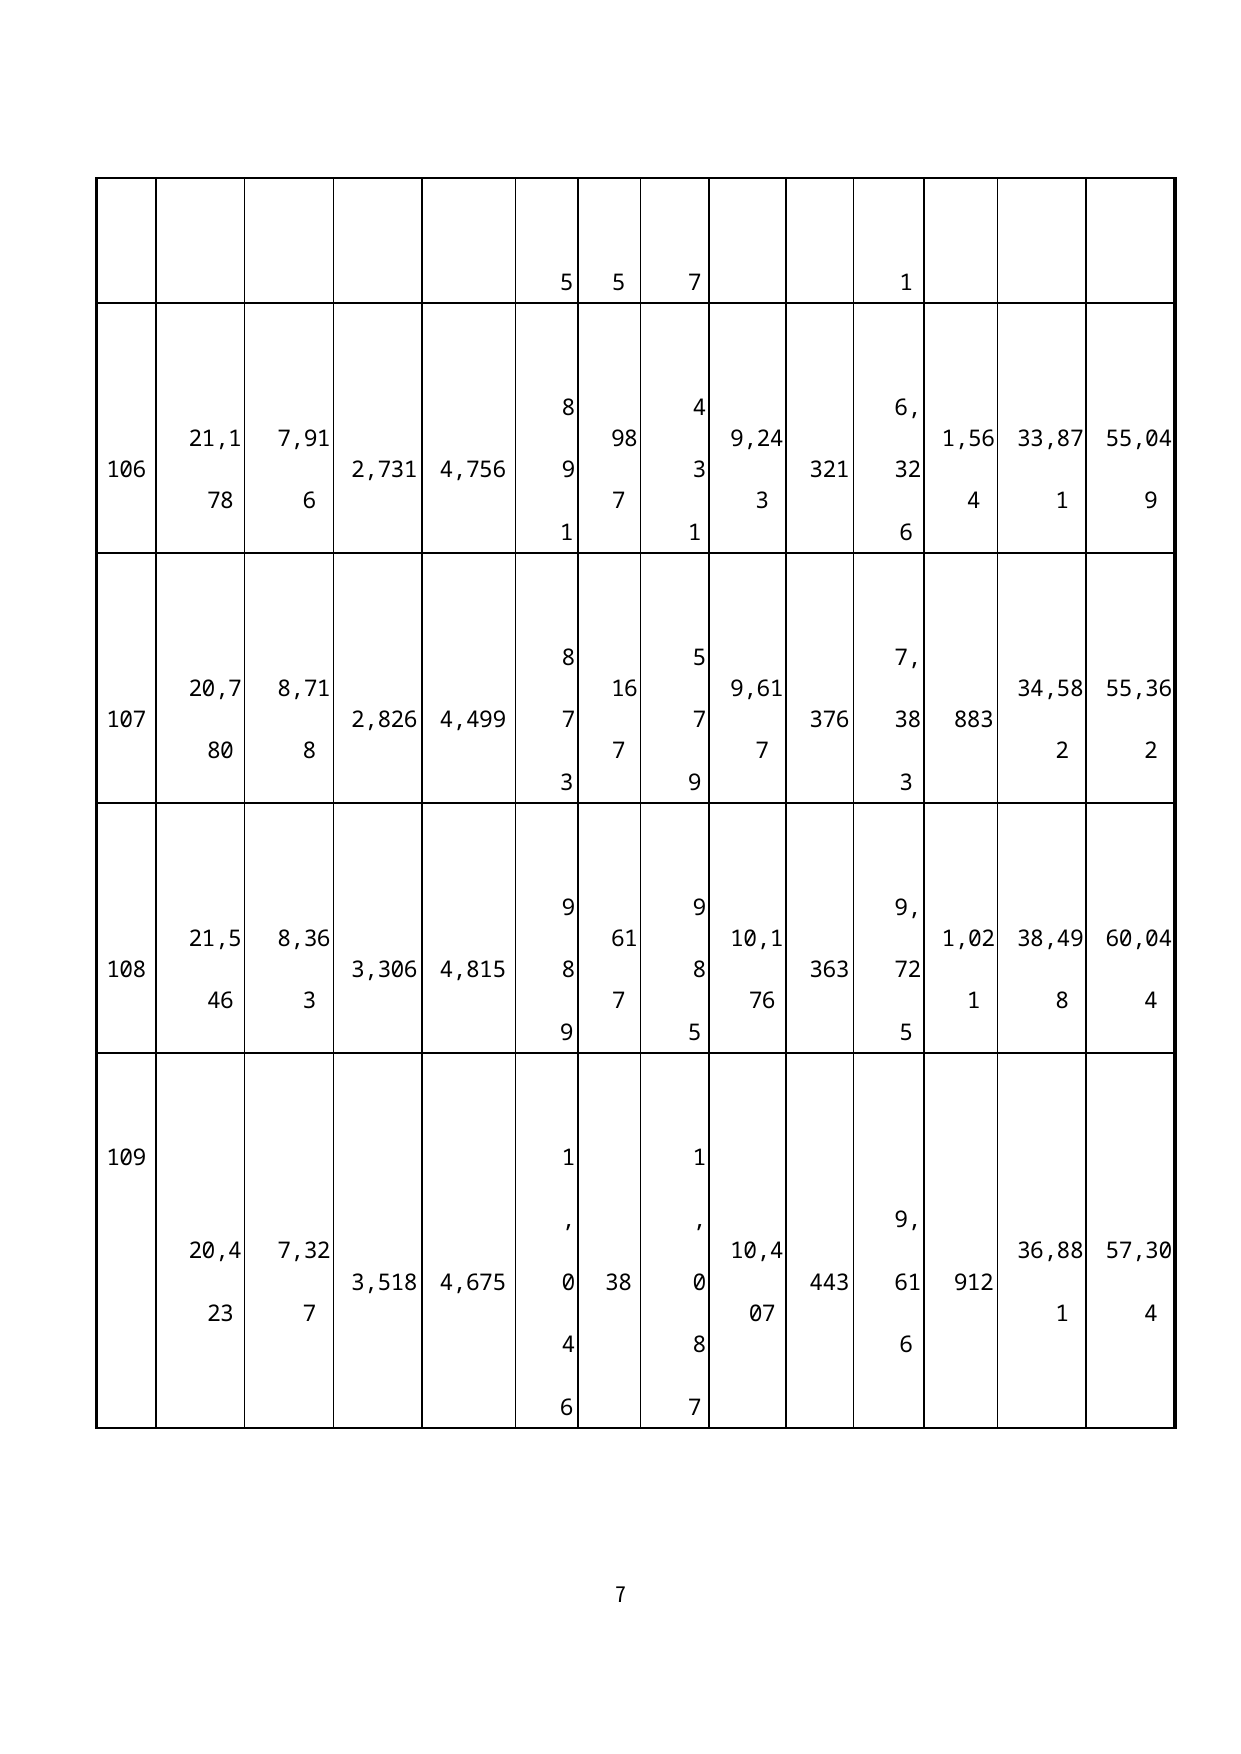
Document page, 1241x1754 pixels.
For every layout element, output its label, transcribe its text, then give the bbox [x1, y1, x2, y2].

table_cell 443 [787, 1054, 853, 1427]
table_cell 5 [579, 179, 640, 302]
table_cell 4,675 [423, 1054, 515, 1427]
table_cell 321 [787, 304, 853, 552]
table_cell 985 [641, 804, 708, 1052]
table_cell 3,306 [334, 804, 421, 1052]
table_cell 4,756 [423, 304, 515, 552]
table_cell 883 [925, 554, 997, 802]
table_cell 7,383 [854, 554, 923, 802]
table_cell 10,176 [710, 804, 785, 1052]
table_cell 38,498 [998, 804, 1085, 1052]
table_cell 4,499 [423, 554, 515, 802]
table_cell 10,407 [710, 1054, 785, 1427]
table_cell [423, 179, 515, 302]
table_cell [710, 179, 785, 302]
table_cell 579 [641, 554, 708, 802]
table_cell 873 [516, 554, 577, 802]
table_cell 21,178 [157, 304, 244, 552]
table_cell 376 [787, 554, 853, 802]
table_cell 989 [516, 804, 577, 1052]
table_cell 4,815 [423, 804, 515, 1052]
table_cell 987 [579, 304, 640, 552]
table_cell [334, 179, 421, 302]
table_cell 1 [854, 179, 923, 302]
table_cell 109 [98, 1054, 155, 1427]
table_cell 7 [641, 179, 708, 302]
table_cell 9,725 [854, 804, 923, 1052]
table_cell 8,363 [245, 804, 333, 1052]
table_cell 38 [579, 1054, 640, 1427]
table_cell 21,546 [157, 804, 244, 1052]
table_cell 55,049 [1087, 304, 1173, 552]
table_cell 2,826 [334, 554, 421, 802]
table_cell [157, 179, 244, 302]
table_cell 9,617 [710, 554, 785, 802]
table_cell 167 [579, 554, 640, 802]
table_cell 5 [516, 179, 577, 302]
table_cell 8,718 [245, 554, 333, 802]
table_cell 9,616 [854, 1054, 923, 1427]
table_cell 33,871 [998, 304, 1085, 552]
table_cell 108 [98, 804, 155, 1052]
table_cell 2,731 [334, 304, 421, 552]
table_cell 431 [641, 304, 708, 552]
table_cell 34,582 [998, 554, 1085, 802]
table_cell 363 [787, 804, 853, 1052]
table_cell 9,243 [710, 304, 785, 552]
table_cell 1,046 [516, 1054, 577, 1427]
table_cell 36,881 [998, 1054, 1085, 1427]
table_cell [98, 179, 155, 302]
table_cell 617 [579, 804, 640, 1052]
table_cell 3,518 [334, 1054, 421, 1427]
table_cell [1087, 179, 1173, 302]
table_cell 60,044 [1087, 804, 1173, 1052]
table_cell 1,564 [925, 304, 997, 552]
table_cell 55,362 [1087, 554, 1173, 802]
table_cell 107 [98, 554, 155, 802]
table_cell 57,304 [1087, 1054, 1173, 1427]
table_cell 1,087 [641, 1054, 708, 1427]
table_cell 912 [925, 1054, 997, 1427]
table_cell 7,916 [245, 304, 333, 552]
table_cell 106 [98, 304, 155, 552]
table_cell 6,326 [854, 304, 923, 552]
table_cell 20,423 [157, 1054, 244, 1427]
table_cell 7,327 [245, 1054, 333, 1427]
table_cell 891 [516, 304, 577, 552]
table_cell [998, 179, 1085, 302]
table_cell 20,780 [157, 554, 244, 802]
table_cell [245, 179, 333, 302]
table_cell [925, 179, 997, 302]
table_cell [787, 179, 853, 302]
table_cell 1,021 [925, 804, 997, 1052]
